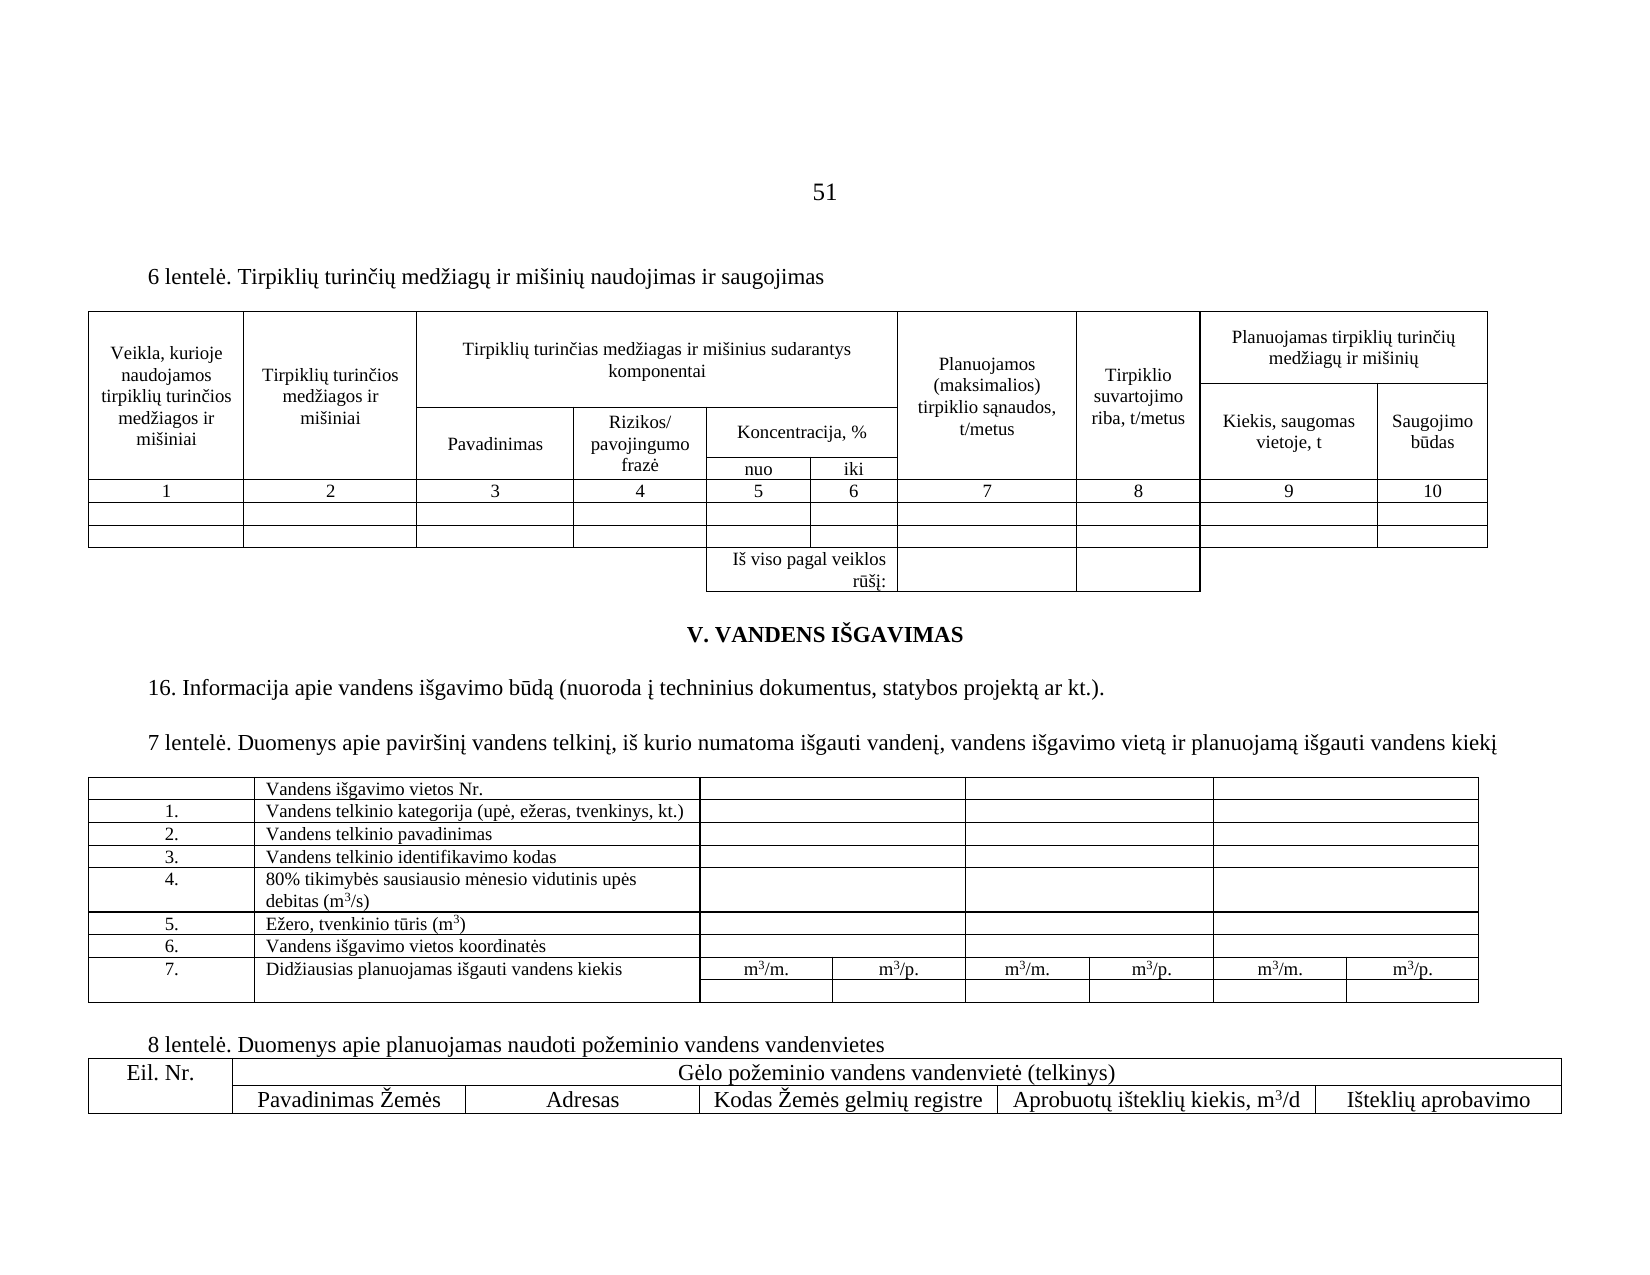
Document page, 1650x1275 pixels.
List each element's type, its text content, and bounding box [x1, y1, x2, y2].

text 16. Informacija apie vandens išgavimo būdą (nuoroda į techninius dokumentus, statybos projektą ar kt.). [89, 674, 1561, 700]
text 6 lentelė. Tirpiklių turinčių medžiagų ir mišinių naudojimas ir saugojimas [89, 263, 1561, 290]
table_cell m3/m. [966, 958, 1089, 979]
table_cell 8 [1077, 480, 1199, 502]
table_cell [1090, 980, 1213, 1002]
table_cell [1077, 548, 1199, 591]
table_cell [89, 548, 244, 591]
table_cell [898, 526, 1076, 547]
text 7 lentelė. Duomenys apie paviršinį vandens telkinį, iš kurio numatoma išgauti vandenį, vandens išgavimo vietą ir planuojamą išgauti vandens kiekį [89, 729, 1561, 755]
table_cell [1378, 526, 1487, 547]
table_cell [966, 935, 1213, 957]
table_cell [1378, 503, 1487, 524]
table_cell Didžiausias planuojamas išgauti vandens kiekis [255, 958, 699, 1002]
table_cell [966, 980, 1089, 1002]
table_cell Pavadinimas [417, 408, 573, 479]
table_cell [244, 503, 416, 524]
table_cell 4 [574, 480, 706, 502]
table_cell [1214, 823, 1478, 844]
table_cell Vandens išgavimo vietos koordinatės [255, 935, 699, 957]
table_cell Pavadinimas Žemės [233, 1086, 465, 1113]
table_header [966, 778, 1213, 799]
table_cell [417, 548, 573, 591]
table_cell [811, 526, 897, 547]
table_cell 6 [811, 480, 897, 502]
table_cell nuo [707, 458, 810, 479]
table_header [701, 778, 965, 799]
table_header Vandens išgavimo vietos Nr. [255, 778, 699, 799]
table_cell [1077, 526, 1199, 547]
table_cell [966, 823, 1213, 844]
table_cell [1214, 868, 1478, 911]
table_cell [1214, 846, 1478, 867]
table_header Planuojamos (maksimalios) tirpiklio sąnaudos, t/metus [898, 312, 1076, 479]
table_cell m3/m. [1214, 958, 1346, 979]
table_cell [1077, 503, 1199, 524]
table_cell [966, 913, 1213, 934]
table_cell Vandens telkinio pavadinimas [255, 823, 699, 844]
table_cell Vandens telkinio kategorija (upė, ežeras, tvenkinys, kt.) [255, 800, 699, 822]
table_cell [89, 526, 243, 547]
table_header Veikla, kurioje naudojamos tirpiklių turinčios medžiagos ir mišiniai [89, 312, 243, 479]
table_cell [811, 503, 897, 524]
table_cell Kiekis, saugomas vietoje, t [1201, 384, 1377, 479]
table_cell iki [811, 458, 897, 479]
table_cell 10 [1378, 480, 1487, 502]
table_cell [701, 868, 965, 911]
table_cell 3. [89, 846, 254, 867]
table_cell 5. [89, 913, 254, 934]
table_header Tirpiklių turinčios medžiagos ir mišiniai [244, 312, 416, 479]
table_cell Adresas [466, 1086, 699, 1113]
table_header Tirpiklių turinčias medžiagas ir mišinius sudarantys komponentai [417, 312, 897, 407]
table_cell m3/m. [701, 958, 832, 979]
table_header Planuojamas tirpiklių turinčių medžiagų ir mišinių [1201, 312, 1487, 383]
table_header [1214, 778, 1478, 799]
table_cell [898, 548, 1076, 591]
table_cell 7. [89, 958, 254, 1002]
table_cell [1378, 548, 1487, 591]
table_cell 4. [89, 868, 254, 911]
table_cell [1214, 913, 1478, 934]
table_cell 3 [417, 480, 573, 502]
table_cell [244, 526, 416, 547]
table_cell [89, 503, 243, 524]
table_cell 1 [89, 480, 243, 502]
table_cell [966, 868, 1213, 911]
table_cell [574, 526, 706, 547]
table_cell Ežero, tvenkinio tūris (m3) [255, 913, 699, 934]
table_cell [1201, 503, 1377, 524]
table_cell m3/p. [1090, 958, 1213, 979]
table_cell [574, 503, 706, 524]
table_cell Iš viso pagal veiklos rūšį: [707, 548, 897, 591]
table_cell [1214, 980, 1346, 1002]
table_cell [833, 980, 965, 1002]
table_header [89, 778, 254, 799]
table_cell [966, 800, 1213, 822]
table_cell 80% tikimybės sausiausio mėnesio vidutinis upės debitas (m3/s) [255, 868, 699, 911]
table_cell [1214, 935, 1478, 957]
table_cell [701, 913, 965, 934]
table_cell [701, 935, 965, 957]
table_cell [701, 980, 832, 1002]
table_cell [1289, 548, 1377, 591]
table_cell Aprobuotų išteklių kiekis, m3/d [998, 1086, 1315, 1113]
table_cell 6. [89, 935, 254, 957]
table_cell [701, 823, 965, 844]
table_cell m3/p. [1347, 958, 1478, 979]
table_cell [707, 503, 810, 524]
table_cell Koncentracija, % [707, 408, 897, 457]
table_cell [1214, 800, 1478, 822]
table_cell Rizikos/pavojingumo frazė [574, 408, 706, 479]
table_cell m3/p. [833, 958, 965, 979]
table_cell 9 [1201, 480, 1377, 502]
table_cell [244, 548, 417, 591]
table_cell Vandens telkinio identifikavimo kodas [255, 846, 699, 867]
table_header Gėlo požeminio vandens vandenvietė (telkinys) [233, 1059, 1561, 1085]
table_cell 1. [89, 800, 254, 822]
table_cell Išteklių aprobavimo [1316, 1086, 1561, 1113]
table_cell 2. [89, 823, 254, 844]
table_cell Kodas Žemės gelmių registre [700, 1086, 997, 1113]
table_cell [898, 503, 1076, 524]
table_cell [701, 800, 965, 822]
table_cell [417, 526, 573, 547]
table_cell [573, 548, 706, 591]
table_cell Saugojimo būdas [1378, 384, 1487, 479]
table_cell [707, 526, 810, 547]
text 8 lentelė. Duomenys apie planuojamas naudoti požeminio vandens vandenvietes [89, 1032, 1561, 1058]
table_cell 7 [898, 480, 1076, 502]
table_cell [1201, 526, 1377, 547]
table_cell 2 [244, 480, 416, 502]
table_cell [1201, 548, 1289, 591]
table_cell [966, 846, 1213, 867]
table_cell 5 [707, 480, 810, 502]
table_header Tirpiklio suvartojimo riba, t/metus [1077, 312, 1199, 479]
text V. VANDENS IŠGAVIMAS [89, 621, 1561, 647]
table_cell [1347, 980, 1478, 1002]
table_header Eil. Nr. [89, 1059, 232, 1113]
table_cell [417, 503, 573, 524]
table_cell [701, 846, 965, 867]
